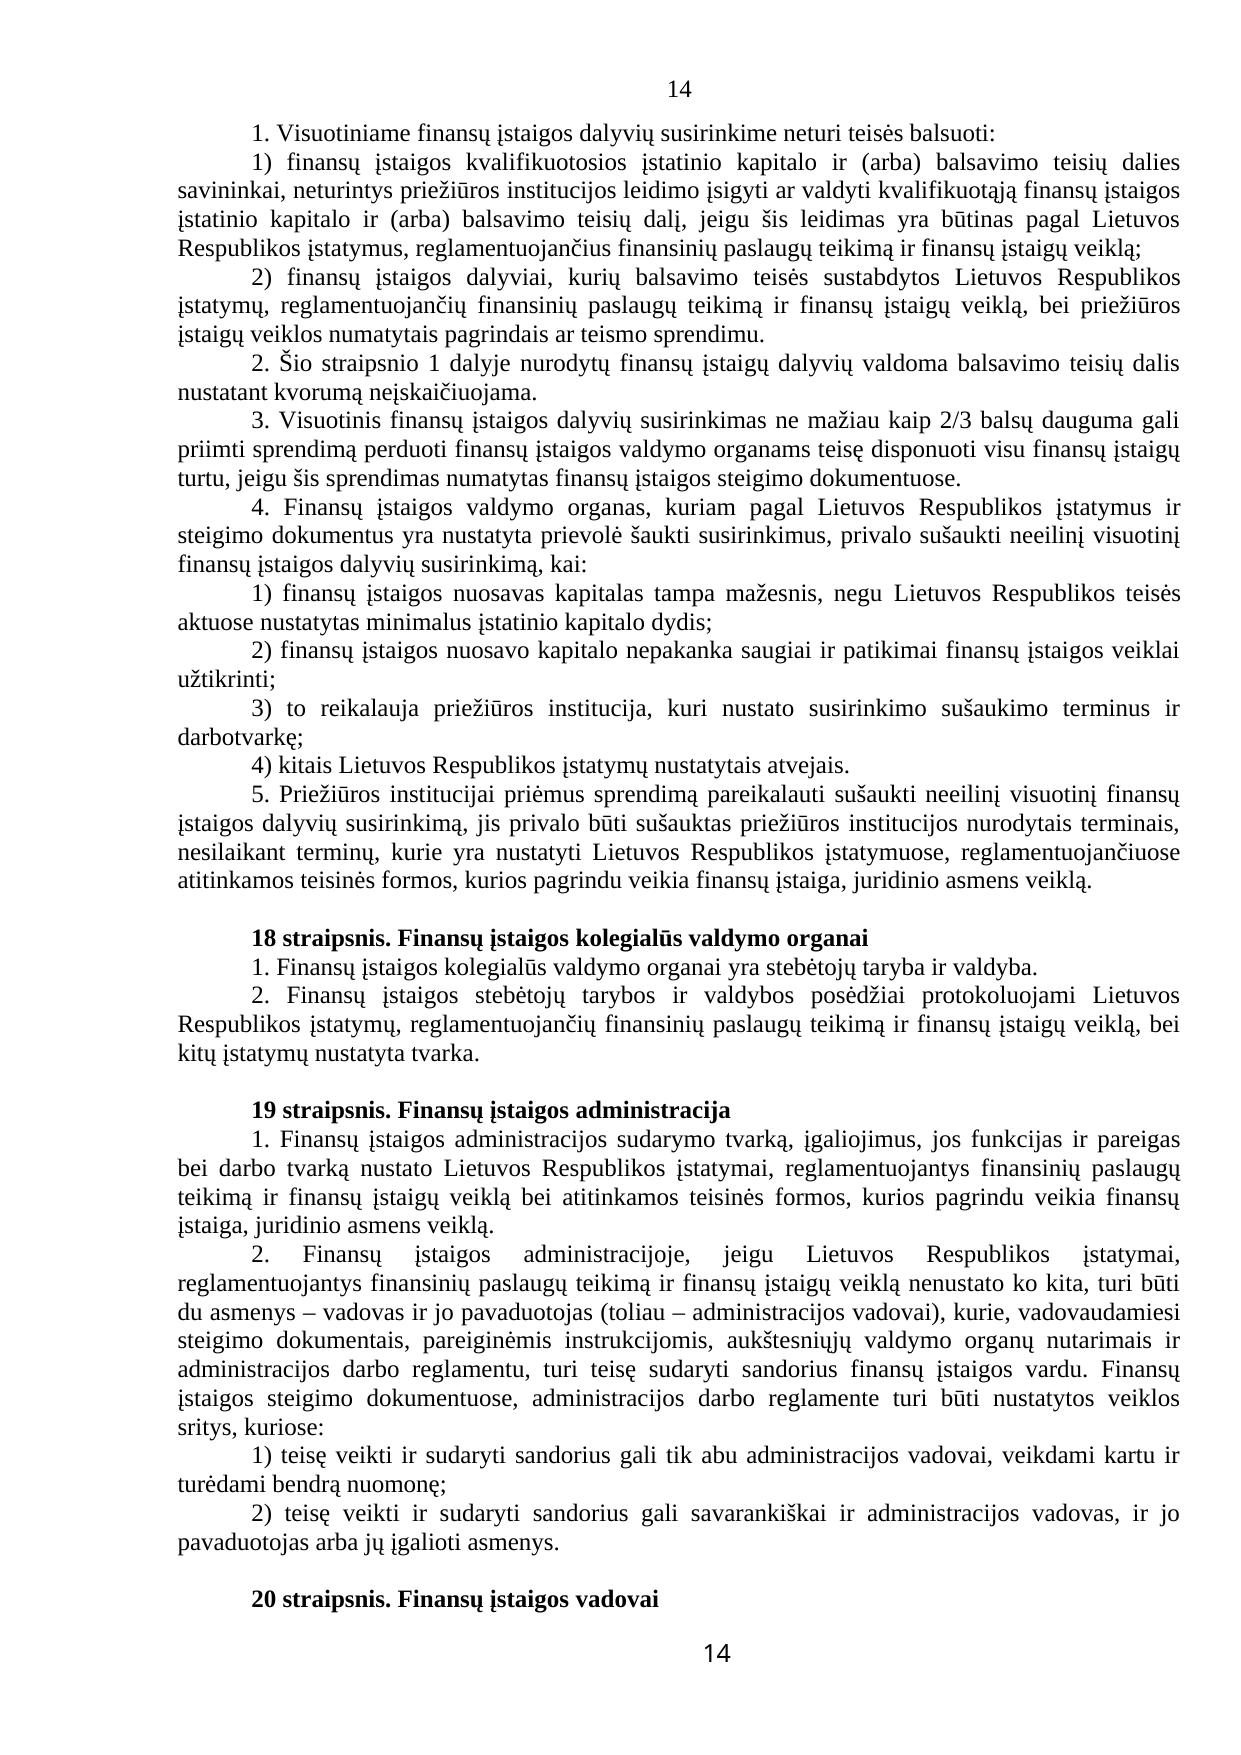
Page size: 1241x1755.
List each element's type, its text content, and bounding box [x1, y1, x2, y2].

text 2) finansų įstaigos dalyviai, kurių balsavimo teisės sustabdytos Lietuvos Respublikos įstatymų, reglamentuojančių finansinių paslaugų teikimą ir finansų įstaigų veiklą, bei priežiūros įstaigų veiklos numatytais pagrindais ar teismo sprendimu. [177, 262, 1181, 348]
text 1) finansų įstaigos kvalifikuotosios įstatinio kapitalo ir (arba) balsavimo teisių dalies savininkai, neturintys priežiūros institucijos leidimo įsigyti ar valdyti kvalifikuotąją finansų įstaigos įstatinio kapitalo ir (arba) balsavimo teisių dalį, jeigu šis leidimas yra būtinas pagal Lietuvos Respublikos įstatymus, reglamentuojančius finansinių paslaugų teikimą ir finansų įstaigų veiklą; [177, 147, 1181, 262]
text 2) finansų įstaigos nuosavo kapitalo nepakanka saugiai ir patikimai finansų įstaigos veiklai užtikrinti; [177, 636, 1181, 693]
text 2. Finansų įstaigos administracijoje, jeigu Lietuvos Respublikos įstatymai, reglamentuojantys finansinių paslaugų teikimą ir finansų įstaigų veiklą nenustato ko kita, turi būti du asmenys – vadovas ir jo pavaduotojas (toliau – administracijos vadovai), kurie, vadovaudamiesi steigimo dokumentais, pareiginėmis instrukcijomis, aukštesniųjų valdymo organų nutarimais ir administracijos darbo reglamentu, turi teisę sudaryti sandorius finansų įstaigos vardu. Finansų įstaigos steigimo dokumentuose, administracijos darbo reglamente turi būti nustatytos veiklos sritys, kuriose: [177, 1239, 1181, 1441]
text 4) kitais Lietuvos Respublikos įstatymų nustatytais atvejais. [177, 751, 1181, 779]
text 2. Finansų įstaigos stebėtojų tarybos ir valdybos posėdžiai protokoluojami Lietuvos Respublikos įstatymų, reglamentuojančių finansinių paslaugų teikimą ir finansų įstaigų veiklą, bei kitų įstatymų nustatyta tvarka. [177, 981, 1181, 1067]
text 3) to reikalauja priežiūros institucija, kuri nustato susirinkimo sušaukimo terminus ir darbotvarkę; [177, 693, 1181, 751]
text 1) teisę veikti ir sudaryti sandorius gali tik abu administracijos vadovai, veikdami kartu ir turėdami bendrą nuomonę; [177, 1441, 1181, 1498]
text 1. Finansų įstaigos administracijos sudarymo tvarką, įgaliojimus, jos funkcijas ir pareigas bei darbo tvarką nustato Lietuvos Respublikos įstatymai, reglamentuojantys finansinių paslaugų teikimą ir finansų įstaigų veiklą bei atitinkamos teisinės formos, kurios pagrindu veikia finansų įstaiga, juridinio asmens veiklą. [177, 1124, 1181, 1239]
text 1. Finansų įstaigos kolegialūs valdymo organai yra stebėtojų taryba ir valdyba. [177, 952, 1181, 981]
text 2. Šio straipsnio 1 dalyje nurodytų finansų įstaigų dalyvių valdoma balsavimo teisių dalis nustatant kvorumą neįskaičiuojama. [177, 348, 1181, 406]
text 5. Priežiūros institucijai priėmus sprendimą pareikalauti sušaukti neeilinį visuotinį finansų įstaigos dalyvių susirinkimą, jis privalo būti sušauktas priežiūros institucijos nurodytais terminais, nesilaikant terminų, kurie yra nustatyti Lietuvos Respublikos įstatymuose, reglamentuojančiuose atitinkamos teisinės formos, kurios pagrindu veikia finansų įstaiga, juridinio asmens veiklą. [177, 779, 1181, 894]
text 3. Visuotinis finansų įstaigos dalyvių susirinkimas ne mažiau kaip 2/3 balsų dauguma gali priimti sprendimą perduoti finansų įstaigos valdymo organams teisę disponuoti visu finansų įstaigų turtu, jeigu šis sprendimas numatytas finansų įstaigos steigimo dokumentuose. [177, 406, 1181, 492]
text 1. Visuotiniame finansų įstaigos dalyvių susirinkime neturi teisės balsuoti: [177, 118, 1181, 147]
text 19 straipsnis. Finansų įstaigos administracija [177, 1096, 1181, 1124]
text 1) finansų įstaigos nuosavas kapitalas tampa mažesnis, negu Lietuvos Respublikos teisės aktuose nustatytas minimalus įstatinio kapitalo dydis; [177, 578, 1181, 636]
text 20 straipsnis. Finansų įstaigos vadovai [177, 1584, 1181, 1613]
text 2) teisę veikti ir sudaryti sandorius gali savarankiškai ir administracijos vadovas, ir jo pavaduotojas arba jų įgalioti asmenys. [177, 1498, 1181, 1556]
text 4. Finansų įstaigos valdymo organas, kuriam pagal Lietuvos Respublikos įstatymus ir steigimo dokumentus yra nustatyta prievolė šaukti susirinkimus, privalo sušaukti neeilinį visuotinį finansų įstaigos dalyvių susirinkimą, kai: [177, 492, 1181, 578]
text 18 straipsnis. Finansų įstaigos kolegialūs valdymo organai [177, 923, 1181, 952]
